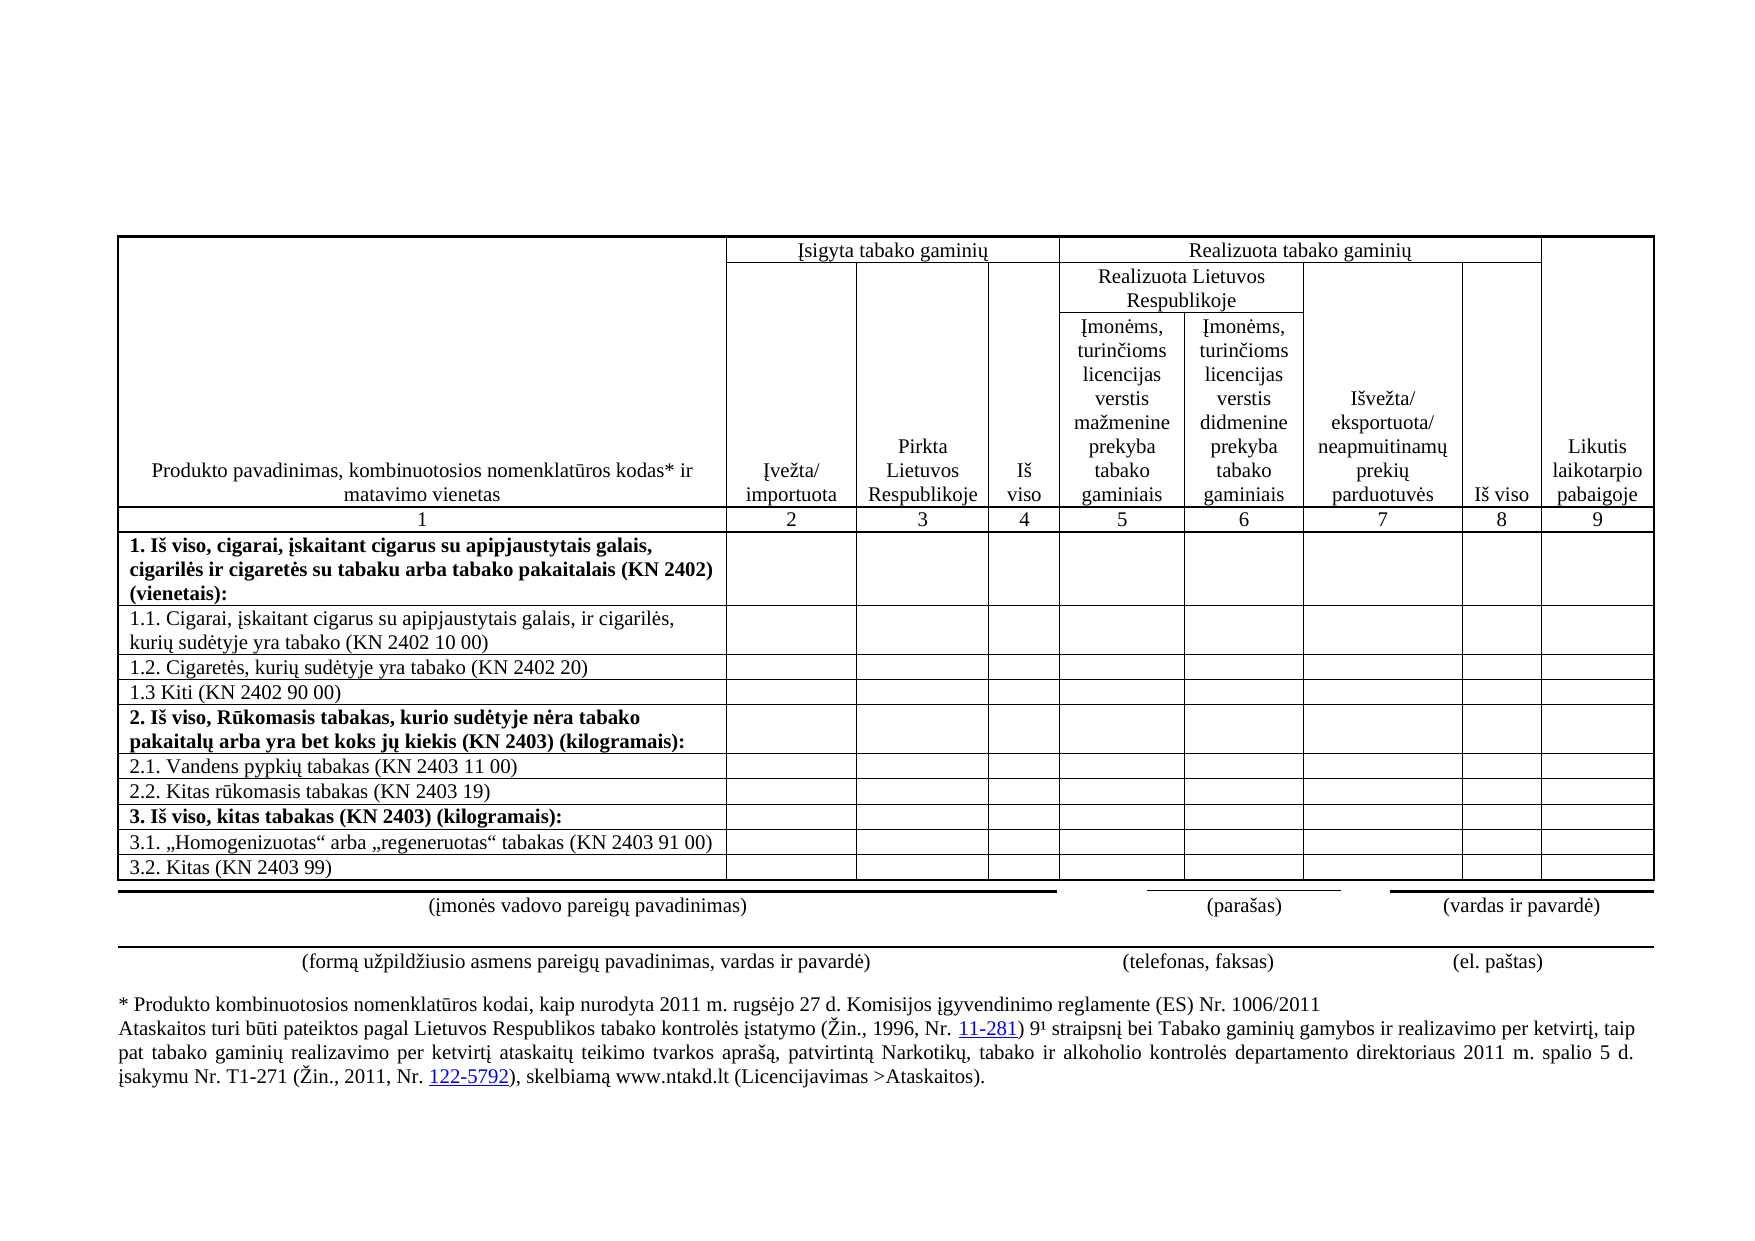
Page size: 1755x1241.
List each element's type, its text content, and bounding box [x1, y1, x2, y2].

table_cell [1463, 655, 1541, 679]
table_cell [1463, 754, 1541, 778]
table_cell [1185, 779, 1303, 803]
table_cell Išvežta/ eksportuota/ neapmuitinamų prekių parduotuvės [1304, 263, 1462, 506]
table_cell [1304, 533, 1462, 605]
table_cell [989, 779, 1059, 803]
table_cell [857, 754, 988, 778]
table_header [1341, 890, 1389, 917]
table_cell [1542, 805, 1653, 828]
table_cell [1542, 655, 1653, 679]
text Ataskaitos turi būti pateiktos pagal Lietuvos Respublikos tabako kontrolės įstatymo (Žin., 1996, Nr. 11-281) 9¹ straipsnį bei Tabako gaminių gamybos ir realizavimo per ketvirtį, taip pat tabako gaminių realizavimo per ketvirtį ataskaitų teikimo tvarkos aprašą, patvirtintą Narkotikų, tabako ir alkoholio kontrolės departamento direktoriaus 2011 m. spalio 5 d. įsakymu Nr. T1-271 (Žin., 2011, Nr. 122-5792), skelbiamą www.ntakd.lt (Licencijavimas >Ataskaitos). [118, 1016, 1636, 1088]
table_cell [857, 705, 988, 753]
table_cell [1304, 754, 1462, 778]
table_cell 1 [119, 508, 726, 531]
table_cell Pirkta Lietuvos Respublikoje [857, 263, 988, 506]
table_header [1057, 890, 1147, 917]
table_cell 1.2. Cigaretės, kurių sudėtyje yra tabako (KN 2402 20) [119, 655, 726, 679]
table_cell [1304, 680, 1462, 704]
table_cell 3 [857, 508, 988, 531]
table_cell [1060, 533, 1184, 605]
table_cell [857, 855, 988, 879]
table_cell [1542, 855, 1653, 879]
table_header Įsigyta tabako gaminių [727, 238, 1059, 262]
table_cell [727, 705, 856, 753]
table_cell Įvežta/ importuota [727, 263, 856, 506]
table_cell [1463, 779, 1541, 803]
table_cell 1.1. Cigarai, įskaitant cigarus su apipjaustytais galais, ir cigarilės, kurių sudėtyje yra tabako (KN 2402 10 00) [119, 606, 726, 654]
table_header (el. paštas) [1342, 948, 1653, 973]
table_cell 2. Iš viso, Rūkomasis tabakas, kurio sudėtyje nėra tabako pakaitalų arba yra bet koks jų kiekis (KN 2403) (kilogramais): [119, 705, 726, 753]
table_cell Įmonėms, turinčioms licencijas verstis mažmenine prekyba tabako gaminiais [1060, 313, 1184, 506]
table_cell [857, 779, 988, 803]
table_cell [1185, 606, 1303, 654]
table_cell [1060, 754, 1184, 778]
table_header (įmonės vadovo pareigų pavadinimas) [118, 893, 1057, 917]
table_cell 2.2. Kitas rūkomasis tabakas (KN 2403 19) [119, 779, 726, 803]
table_header Produkto pavadinimas, kombinuotosios nomenklatūros kodas* ir matavimo vienetas [119, 238, 726, 506]
table_cell [1463, 533, 1541, 605]
table_cell [1185, 680, 1303, 704]
table_cell [857, 606, 988, 654]
table_cell 1. Iš viso, cigarai, įskaitant cigarus su apipjaustytais galais, cigarilės ir cigaretės su tabaku arba tabako pakaitalais (KN 2402) (vienetais): [119, 533, 726, 605]
table_cell [857, 680, 988, 704]
table_cell Įmonėms, turinčioms licencijas verstis didmenine prekyba tabako gaminiais [1185, 313, 1303, 506]
table_cell [727, 606, 856, 654]
table_cell [857, 533, 988, 605]
table_cell 3.2. Kitas (KN 2403 99) [119, 855, 726, 879]
table_cell [1304, 705, 1462, 753]
table_header (telefonas, faksas) [1054, 948, 1342, 973]
table_cell [1304, 655, 1462, 679]
table_cell 6 [1185, 508, 1303, 531]
table_cell [1060, 805, 1184, 828]
table_cell [1463, 805, 1541, 828]
table_cell 8 [1463, 508, 1541, 531]
table_header Likutis laikotarpio pabaigoje [1542, 238, 1653, 506]
table_cell [989, 680, 1059, 704]
table_cell [727, 830, 856, 854]
table_cell [1542, 779, 1653, 803]
table_cell [1304, 805, 1462, 828]
table_cell [727, 754, 856, 778]
table_cell [1304, 779, 1462, 803]
table_cell [1463, 680, 1541, 704]
table_cell [1304, 606, 1462, 654]
table_cell [1185, 754, 1303, 778]
table_cell [989, 655, 1059, 679]
table_cell [857, 830, 988, 854]
table_cell [1542, 705, 1653, 753]
table_cell 4 [989, 508, 1059, 531]
table_cell [1185, 805, 1303, 828]
table_cell 3.1. „Homogenizuotas“ arba „regeneruotas“ tabakas (KN 2403 91 00) [119, 830, 726, 854]
table_cell [1060, 606, 1184, 654]
table_cell [1542, 533, 1653, 605]
table_cell 7 [1304, 508, 1462, 531]
table_cell [1463, 855, 1541, 879]
table_cell [1542, 754, 1653, 778]
table_header (formą užpildžiusio asmens pareigų pavadinimas, vardas ir pavardė) [118, 948, 1054, 973]
table_cell [1542, 830, 1653, 854]
table_cell [1060, 779, 1184, 803]
table_cell [989, 533, 1059, 605]
table_header (vardas ir pavardė) [1390, 893, 1653, 917]
table_header (parašas) [1147, 891, 1341, 917]
table_cell [1542, 680, 1653, 704]
table_cell [1304, 855, 1462, 879]
table_cell 2.1. Vandens pypkių tabakas (KN 2403 11 00) [119, 754, 726, 778]
table_cell [1304, 830, 1462, 854]
table_cell 9 [1542, 508, 1653, 531]
table_cell [727, 805, 856, 828]
table_cell [1463, 606, 1541, 654]
table_cell [989, 754, 1059, 778]
table_cell [727, 533, 856, 605]
table_cell [727, 680, 856, 704]
table_header Realizuota tabako gaminių [1060, 238, 1541, 262]
table_cell [1185, 855, 1303, 879]
table_cell [1185, 655, 1303, 679]
table_cell [1060, 655, 1184, 679]
table_cell [989, 606, 1059, 654]
table_cell [1185, 705, 1303, 753]
table_cell [989, 830, 1059, 854]
table_cell [1542, 606, 1653, 654]
table_cell [1060, 855, 1184, 879]
table_cell [1060, 705, 1184, 753]
table_cell [989, 855, 1059, 879]
table_cell 1.3 Kiti (KN 2402 90 00) [119, 680, 726, 704]
table_cell [727, 655, 856, 679]
table_cell 3. Iš viso, kitas tabakas (KN 2403) (kilogramais): [119, 805, 726, 828]
table_cell [1185, 533, 1303, 605]
table_cell [1463, 705, 1541, 753]
table_cell [1060, 830, 1184, 854]
table_cell [727, 855, 856, 879]
table_cell [989, 705, 1059, 753]
table_cell 5 [1060, 508, 1184, 531]
text * Produkto kombinuotosios nomenklatūros kodai, kaip nurodyta 2011 m. rugsėjo 27 d. Komisijos įgyvendinimo reglamente (ES) Nr. 1006/2011 [118, 992, 1636, 1016]
table_cell Realizuota Lietuvos Respublikoje [1060, 263, 1303, 312]
table_cell [989, 805, 1059, 828]
table_cell [857, 655, 988, 679]
table_cell [1185, 830, 1303, 854]
table_cell Iš viso [989, 263, 1059, 506]
table_cell [857, 805, 988, 828]
table_cell Iš viso [1463, 263, 1541, 506]
table_cell [1463, 830, 1541, 854]
table_cell 2 [727, 508, 856, 531]
table_cell [1060, 680, 1184, 704]
table_cell [727, 779, 856, 803]
